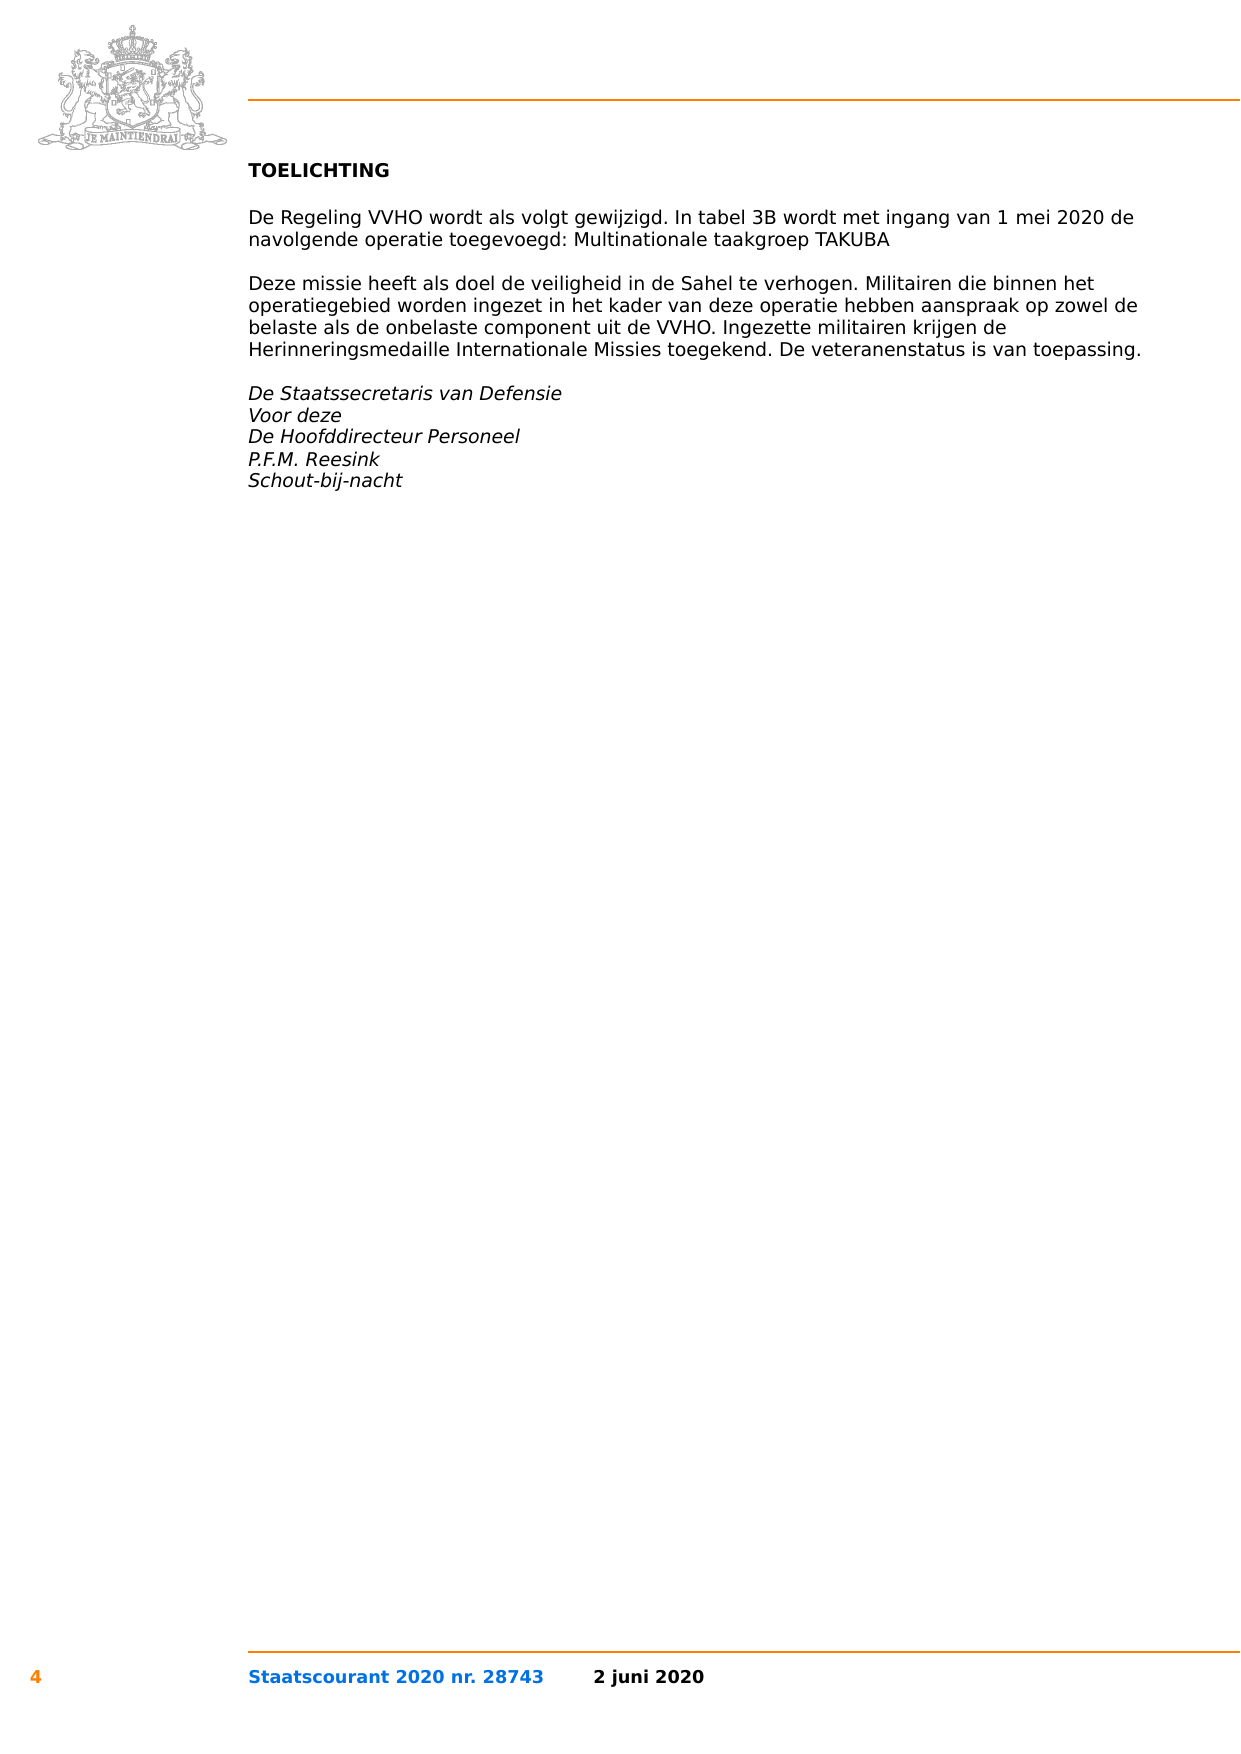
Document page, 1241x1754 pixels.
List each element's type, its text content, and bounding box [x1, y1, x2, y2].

text Deze missie heeft als doel de veiligheid in de Sahel te verhogen. Militairen die binnen het operatiegebied worden ingezet in het kader van deze operatie hebben aanspraak op zowel de belaste als de onbelaste component uit de VVHO. Ingezette militairen krijgen de Herinneringsmedaille Internationale Missies toegekend. De veteranenstatus is van toepassing. [248, 273, 1163, 361]
text De Staatssecretaris van Defensie Voor deze De Hoofddirecteur Personeel P.F.M. Reesink Schout-bij-nacht [248, 382, 1163, 492]
subtitle TOELICHTING [248, 160, 1163, 182]
text De Regeling VVHO wordt als volgt gewijzigd. In tabel 3B wordt met ingang van 1 mei 2020 de navolgende operatie toegevoegd: Multinationale taakgroep TAKUBA [248, 207, 1163, 251]
picture [38, 25, 227, 150]
